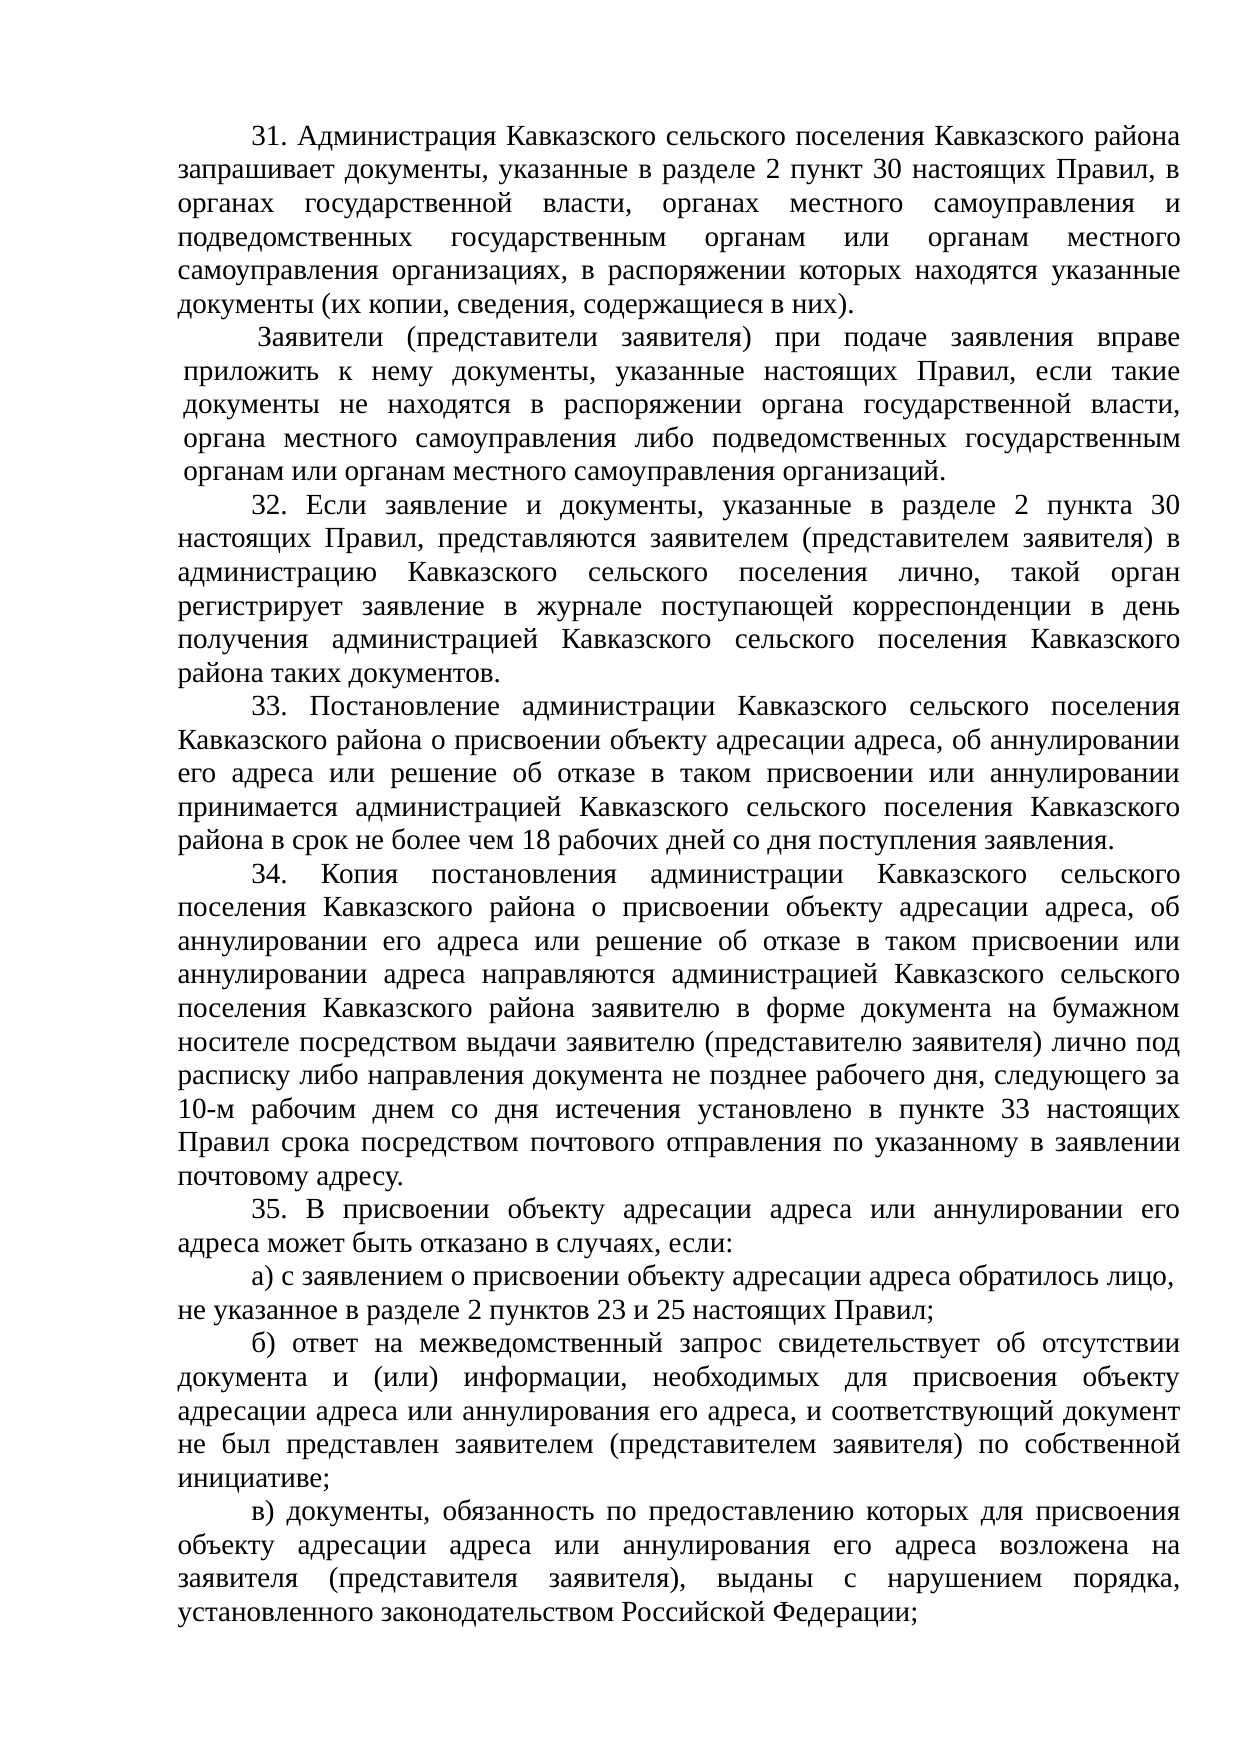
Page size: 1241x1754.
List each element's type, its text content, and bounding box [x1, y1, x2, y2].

text б) ответ на межведомственный запрос свидетельствует об отсутствии документа и (или) информации, необходимых для присвоения объекту адресации адреса или аннулирования его адреса, и соответствующий документ не был представлен заявителем (представителем заявителя) по собственной инициативе; [177, 1326, 1181, 1493]
text в) документы, обязанность по предоставлению которых для присвоения объекту адресации адреса или аннулирования его адреса возложена на заявителя (представителя заявителя), выданы с нарушением порядка, установленного законодательством Российской Федерации; [177, 1493, 1181, 1627]
text 31. Администрация Кавказского сельского поселения Кавказского района запрашивает документы, указанные в разделе 2 пункт 30 настоящих Правил, в органах государственной власти, органах местного самоуправления и подведомственных государственным органам или органам местного самоуправления организациях, в распоряжении которых находятся указанные документы (их копии, сведения, содержащиеся в них). [177, 118, 1181, 319]
text 34. Копия постановления администрации Кавказского сельского поселения Кавказского района о присвоении объекту адресации адреса, об аннулировании его адреса или решение об отказе в таком присвоении или аннулировании адреса направляются администрацией Кавказского сельского поселения Кавказского района заявителю в форме документа на бумажном носителе посредством выдачи заявителю (представителю заявителя) лично под расписку либо направления документа не позднее рабочего дня, следующего за 10-м рабочим днем со дня истечения установлено в пункте 33 настоящих Правил срока посредством почтового отправления по указанному в заявлении почтовому адресу. [177, 856, 1181, 1191]
text а) с заявлением о присвоении объекту адресации адреса обратилось лицо, не указанное в разделе 2 пунктов 23 и 25 настоящих Правил; [177, 1258, 1175, 1326]
text 32. Если заявление и документы, указанные в разделе 2 пункта 30 настоящих Правил, представляются заявителем (представителем заявителя) в администрацию Кавказского сельского поселения лично, такой орган регистрирует заявление в журнале поступающей корреспонденции в день получения администрацией Кавказского сельского поселения Кавказского района таких документов. [177, 487, 1181, 688]
text 33. Постановление администрации Кавказского сельского поселения Кавказского района о присвоении объекту адресации адреса, об аннулировании его адреса или решение об отказе в таком присвоении или аннулировании принимается администрацией Кавказского сельского поселения Кавказского района в срок не более чем 18 рабочих дней со дня поступления заявления. [177, 688, 1181, 856]
text 35. В присвоении объекту адресации адреса или аннулировании его адреса может быть отказано в случаях, если: [177, 1191, 1181, 1258]
text Заявители (представители заявителя) при подаче заявления вправе приложить к нему документы, указанные настоящих Правил, если такие документы не находятся в распоряжении органа государственной власти, органа местного самоуправления либо подведомственных государственным органам или органам местного самоуправления организаций. [183, 319, 1181, 487]
